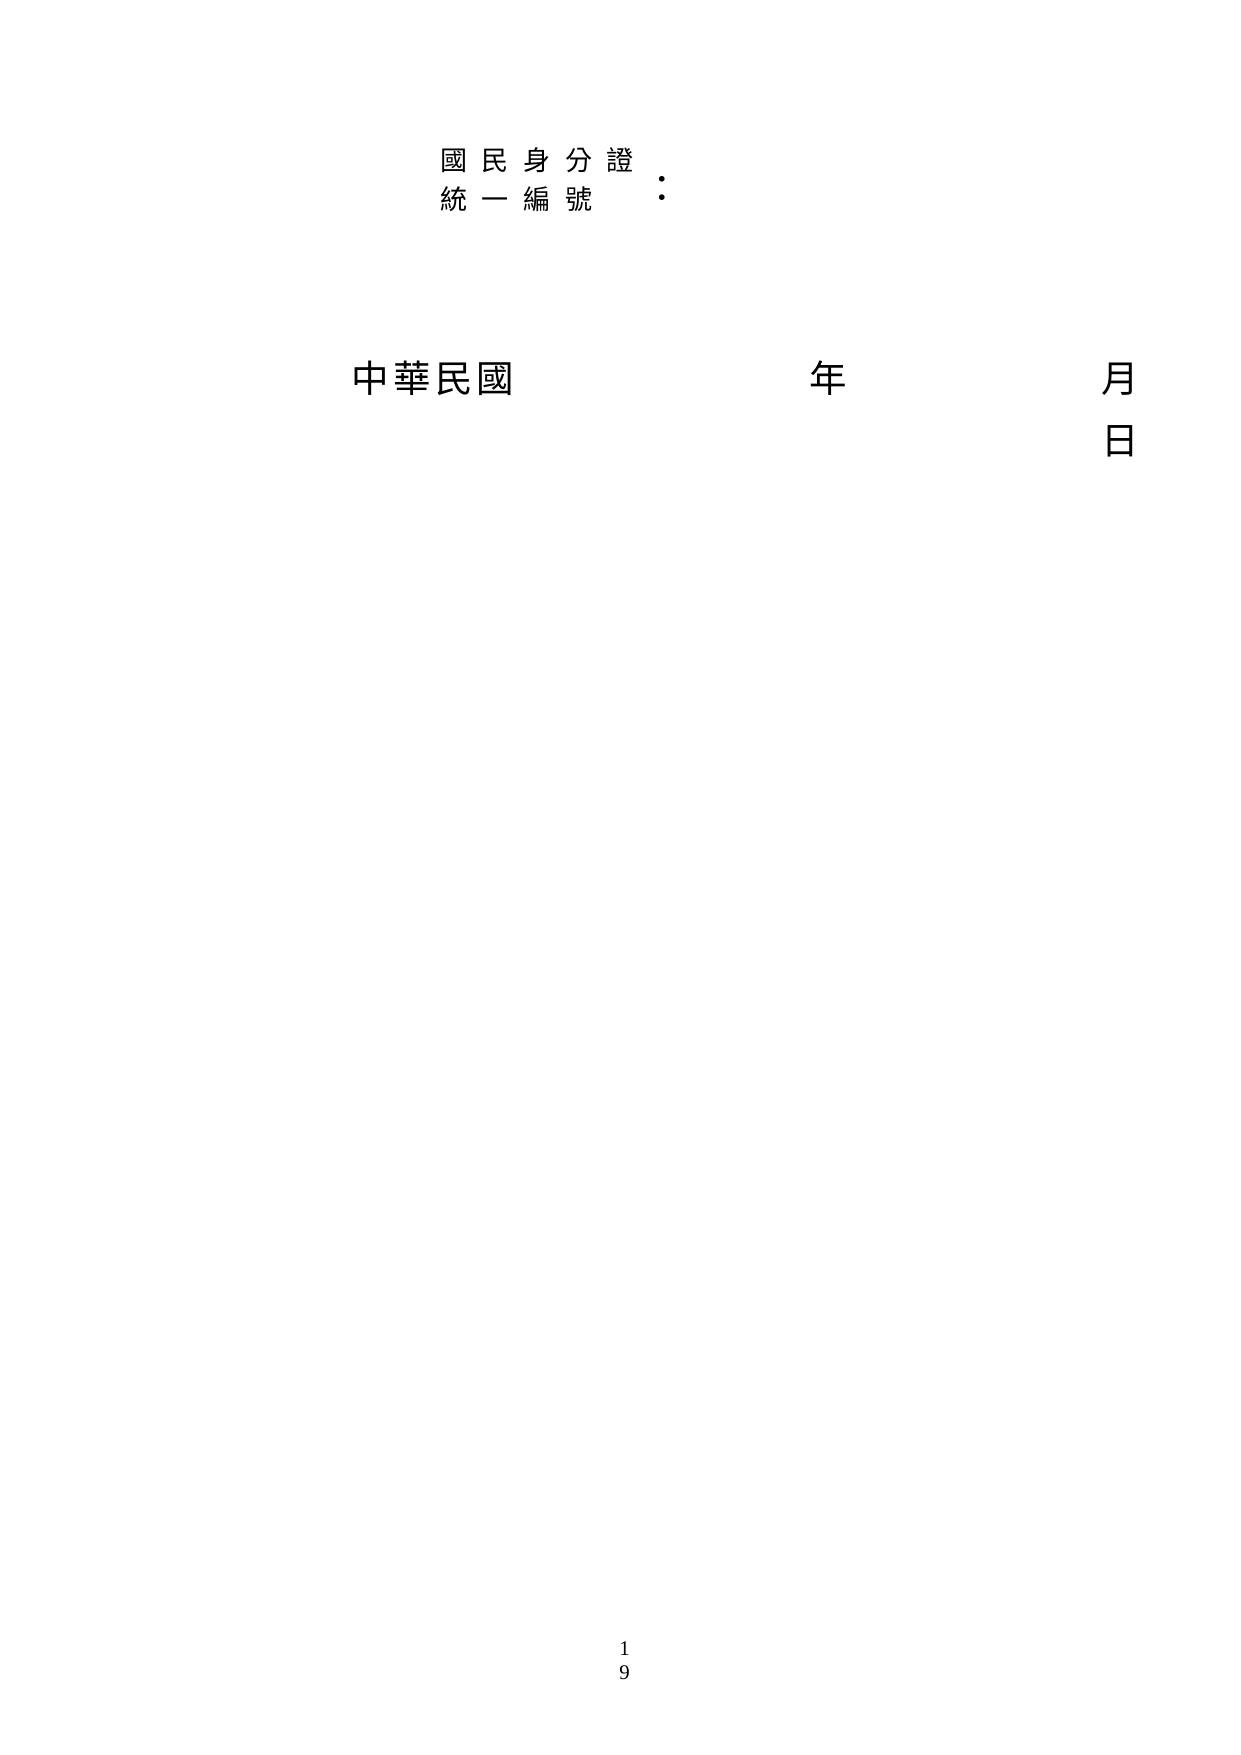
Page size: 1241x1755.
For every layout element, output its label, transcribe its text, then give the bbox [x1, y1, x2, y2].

text 國民身分證統一編號： [99, 105, 1141, 230]
text 中華民國 年 月 日 [99, 334, 1141, 459]
